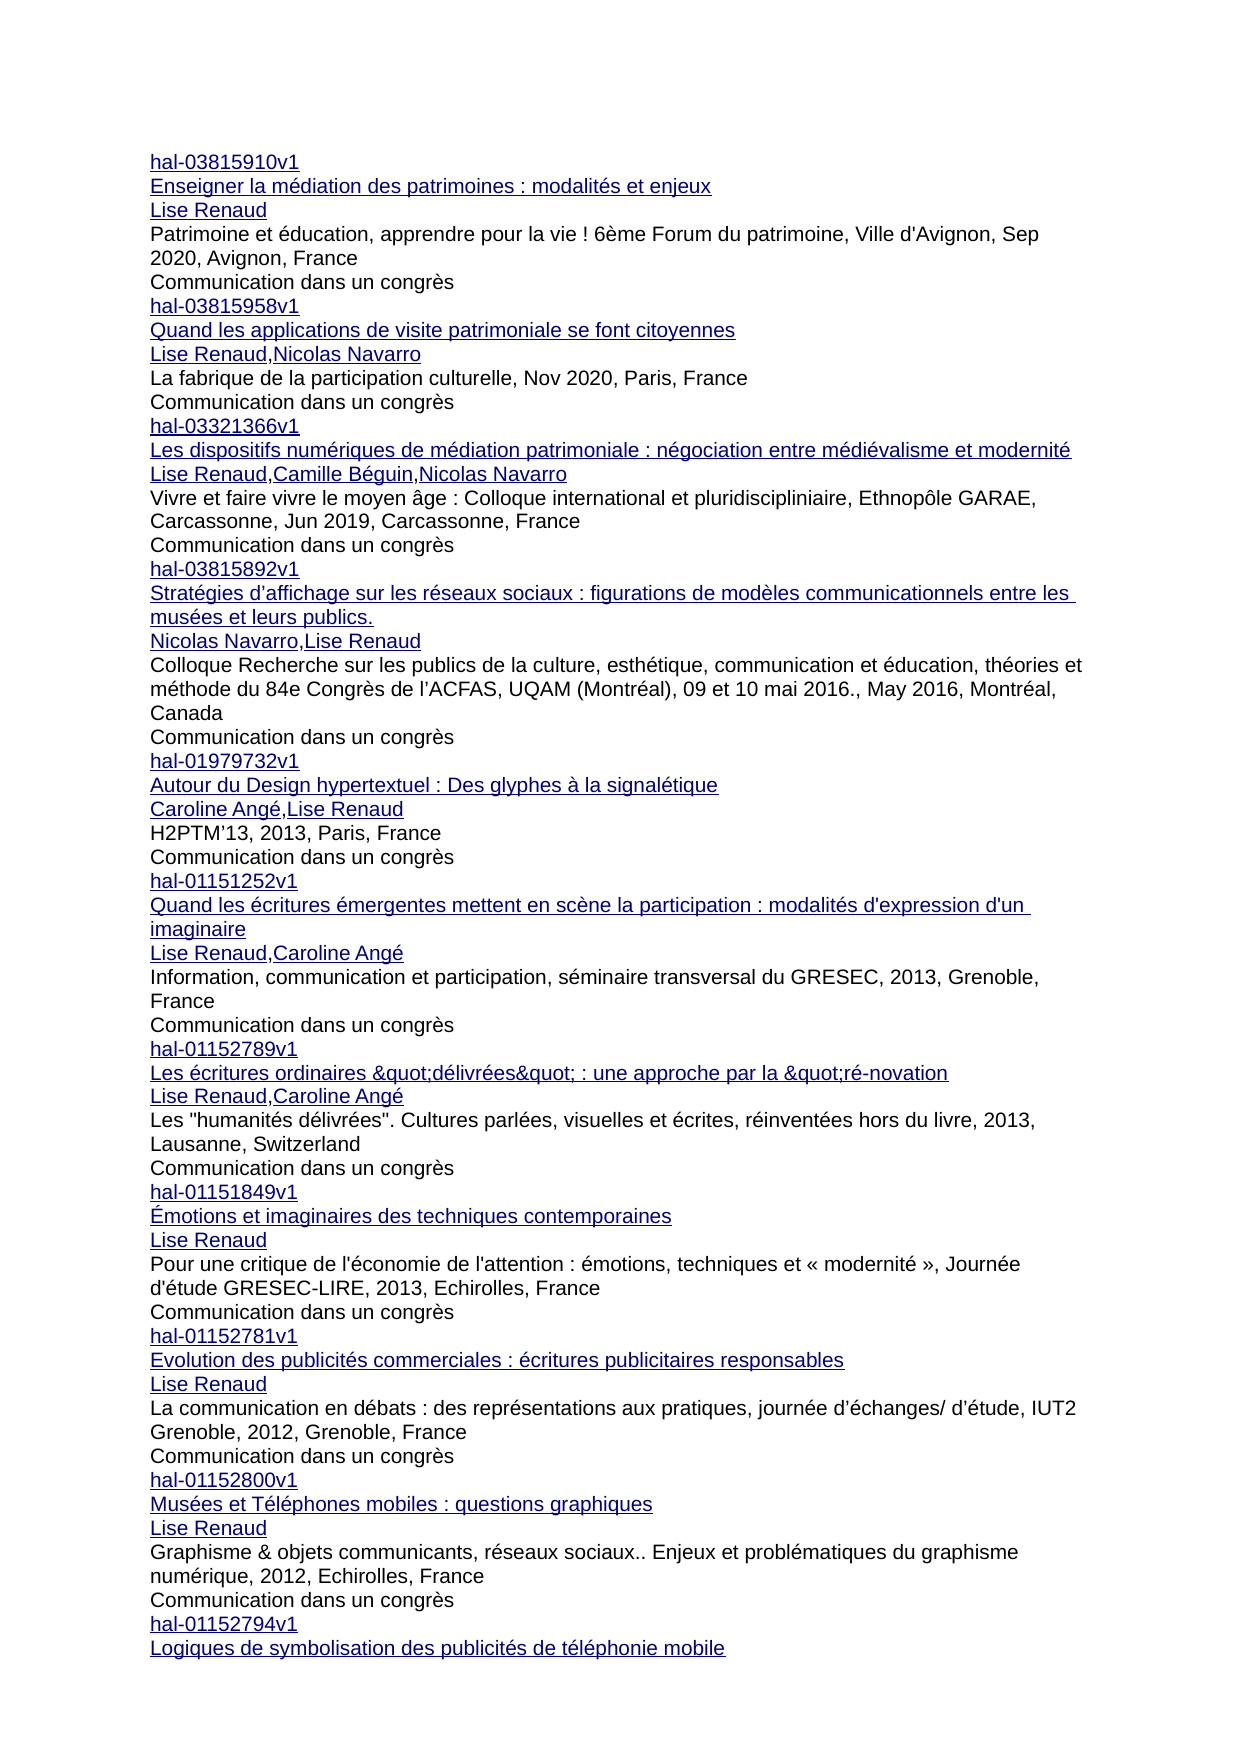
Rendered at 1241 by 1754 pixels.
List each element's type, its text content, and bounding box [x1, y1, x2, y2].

table_cell Émotions et imaginaires des techniques contemporaines Lise Renaud Pour une critique de l'économie de l'attention : émotions, techniques et « modernité », Journée d'étude GRESEC-LIRE, 2013, Echirolles, France Communication dans un congrès hal-01152781v1 [150, 1204, 1090, 1348]
table_cell Les écritures ordinaires &quot;délivrées&quot; : une approche par la &quot;ré-novation Lise Renaud,Caroline Angé Les "humanités délivrées". Cultures parlées, visuelles et écrites, réinventées hors du livre, 2013, Lausanne, Switzerland Communication dans un congrès hal-01151849v1 [150, 1060, 1090, 1204]
table_cell Stratégies d’affichage sur les réseaux sociaux : figurations de modèles communicationnels entre les musées et leurs publics. Nicolas Navarro,Lise Renaud Colloque Recherche sur les publics de la culture, esthétique, communication et éducation, théories et méthode du 84e Congrès de l’ACFAS, UQAM (Montréal), 09 et 10 mai 2016., May 2016, Montréal, Canada Communication dans un congrès hal-01979732v1 [150, 581, 1090, 773]
table_cell Evolution des publicités commerciales : écritures publicitaires responsables Lise Renaud La communication en débats : des représentations aux pratiques, journée d’échanges/ d’étude, IUT2 Grenoble, 2012, Grenoble, France Communication dans un congrès hal-01152800v1 [150, 1348, 1090, 1492]
table_cell Quand les écritures émergentes mettent en scène la participation : modalités d'expression d'un imaginaire Lise Renaud,Caroline Angé Information, communication et participation, séminaire transversal du GRESEC, 2013, Grenoble, France Communication dans un congrès hal-01152789v1 [150, 893, 1090, 1060]
table_cell Les dispositifs numériques de médiation patrimoniale : négociation entre médiévalisme et modernité Lise Renaud,Camille Béguin,Nicolas Navarro Vivre et faire vivre le moyen âge : Colloque international et pluridiscipliniaire, Ethnopôle GARAE, Carcassonne, Jun 2019, Carcassonne, France Communication dans un congrès hal-03815892v1 [150, 438, 1090, 581]
table_cell Logiques de symbolisation des publicités de téléphonie mobile [150, 1635, 1090, 1659]
table_cell hal-03815910v1 [150, 150, 1090, 174]
table_cell Quand les applications de visite patrimoniale se font citoyennes Lise Renaud,Nicolas Navarro La fabrique de la participation culturelle, Nov 2020, Paris, France Communication dans un congrès hal-03321366v1 [150, 318, 1090, 437]
table_cell Enseigner la médiation des patrimoines : modalités et enjeux Lise Renaud Patrimoine et éducation, apprendre pour la vie ! 6ème Forum du patrimoine, Ville d'Avignon, Sep 2020, Avignon, France Communication dans un congrès hal-03815958v1 [150, 174, 1090, 318]
table_cell Musées et Téléphones mobiles : questions graphiques Lise Renaud Graphisme & objets communicants, réseaux sociaux.. Enjeux et problématiques du graphisme numérique, 2012, Echirolles, France Communication dans un congrès hal-01152794v1 [150, 1492, 1090, 1635]
table_cell Autour du Design hypertextuel : Des glyphes à la signalétique Caroline Angé,Lise Renaud H2PTM’13, 2013, Paris, France Communication dans un congrès hal-01151252v1 [150, 773, 1090, 893]
